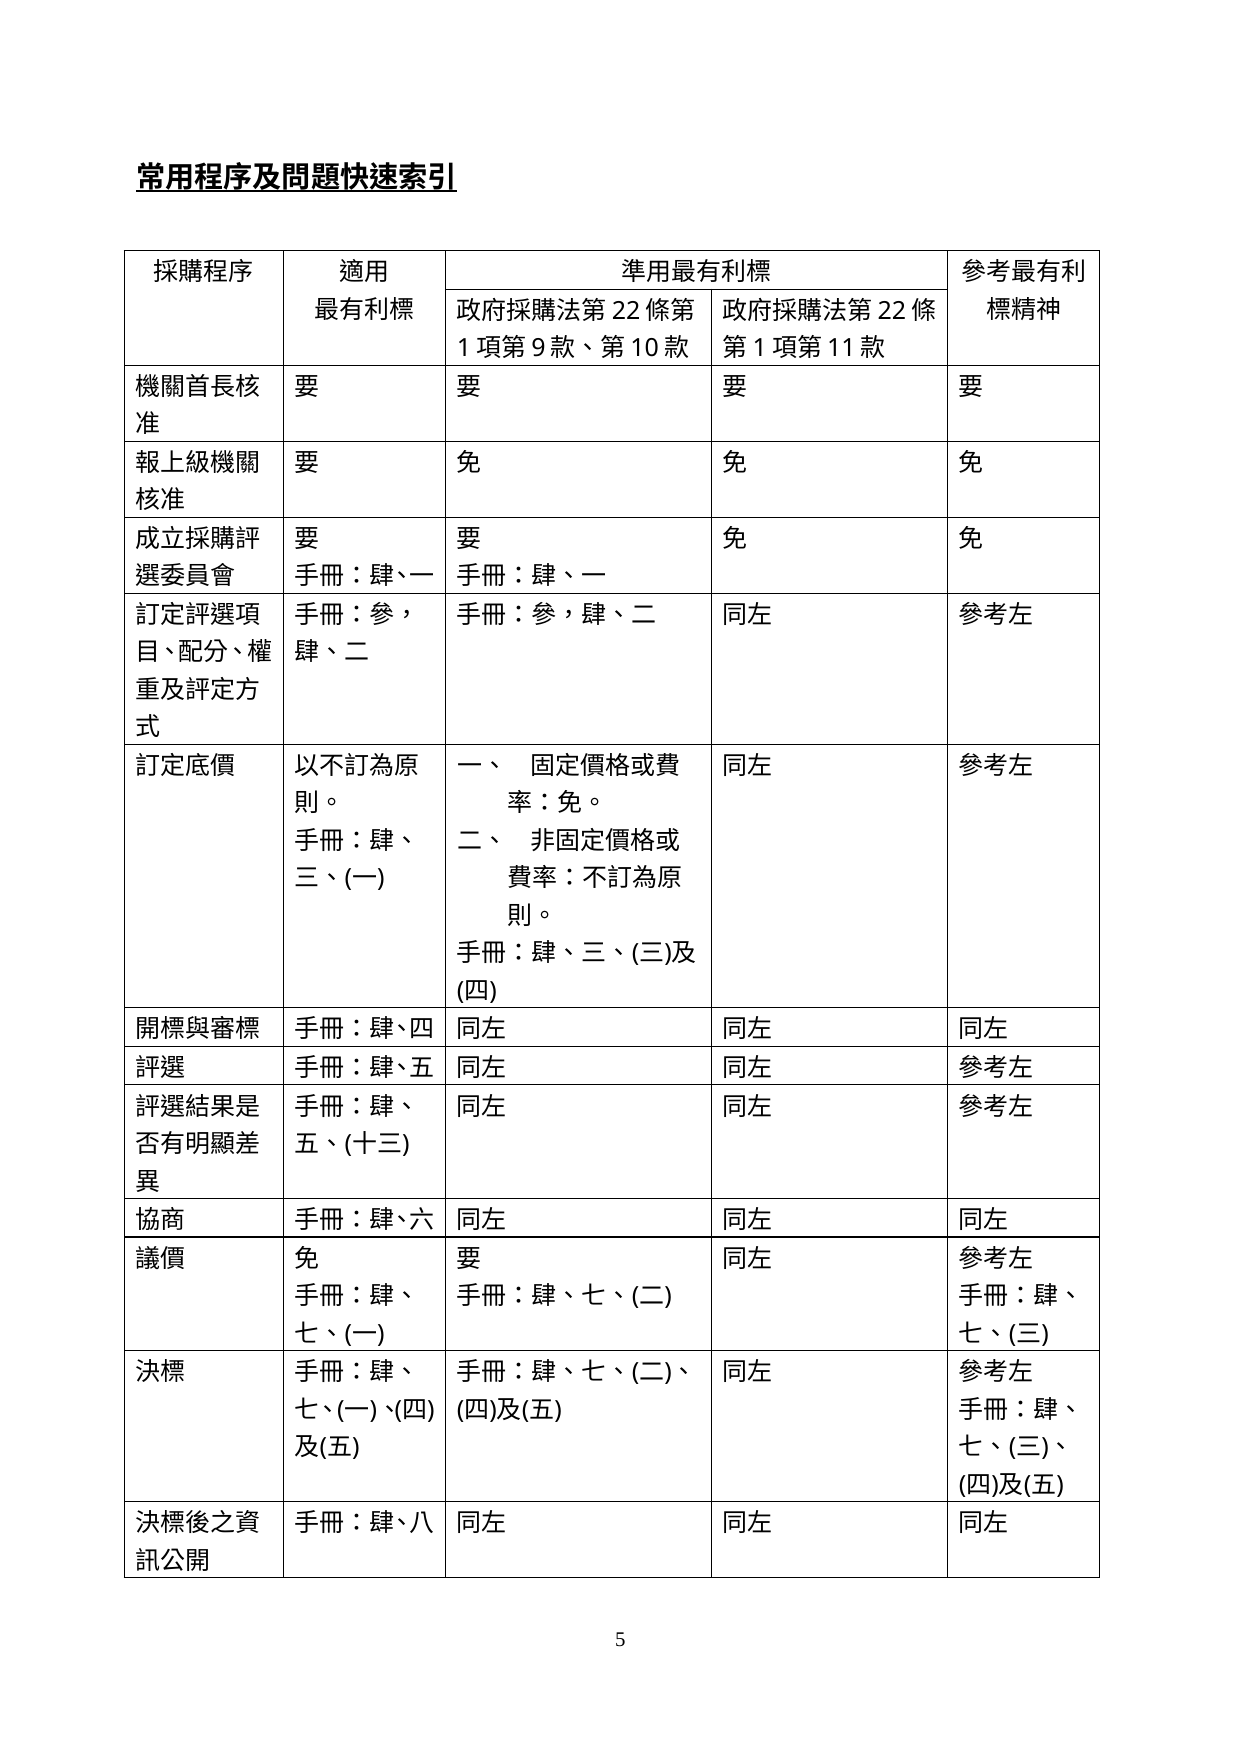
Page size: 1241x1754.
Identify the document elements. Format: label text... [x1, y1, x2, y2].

table_cell 手冊：肆、七、(二)、(四)及(五) [446, 1351, 711, 1501]
table_cell 同左 [712, 1047, 947, 1084]
table_cell 免 [712, 442, 947, 517]
table_cell 手冊：肆、五、(十三) [284, 1085, 445, 1198]
table_cell 同左 [712, 1085, 947, 1198]
table_cell 同左 [446, 1502, 711, 1577]
table_cell 成立採購評選委員會 [125, 518, 283, 593]
table_cell 同左 [712, 1238, 947, 1350]
table_cell 協商 [125, 1199, 283, 1236]
table_cell 要 [446, 366, 711, 441]
table_cell 手冊：參，肆、二 [446, 594, 711, 744]
table_cell 同左 [948, 1502, 1099, 1577]
table_cell 手冊：參，肆、二 [284, 594, 445, 744]
table_cell 同左 [446, 1085, 711, 1198]
table_cell 同左 [446, 1199, 711, 1236]
table_cell 以不訂為原則。 手冊：肆、三、(一) [284, 745, 445, 1007]
table_cell 評選結果是否有明顯差異 [125, 1085, 283, 1198]
table_cell 要 [712, 366, 947, 441]
table_cell 要 [284, 366, 445, 441]
table_cell 開標與審標 [125, 1008, 283, 1046]
table_cell 要 手冊：肆、一 [446, 518, 711, 593]
table_header 參考最有利標精神 [948, 251, 1099, 364]
table_cell 同左 [712, 1502, 947, 1577]
table_header 採購程序 [125, 251, 283, 364]
table_cell 固定價格或費率：免。 非固定價格或費率：不訂為原則。 手冊：肆、三、(三)及(四) [446, 745, 711, 1007]
table_cell 同左 [712, 594, 947, 744]
table_cell 手冊：肆、七、(一)、(四)及(五) [284, 1351, 445, 1501]
table_cell 參考左 手冊：肆、七、(三) [948, 1238, 1099, 1350]
table_cell 議價 [125, 1238, 283, 1350]
table_cell 免 [948, 442, 1099, 517]
table_cell 參考左 [948, 1047, 1099, 1084]
table_cell 評選 [125, 1047, 283, 1084]
table_cell 要 [284, 442, 445, 517]
table_cell 免 手冊：肆、七、(一) [284, 1238, 445, 1350]
table_cell 決標後之資訊公開 [125, 1502, 283, 1577]
table_cell 參考左 [948, 594, 1099, 744]
table_cell 決標 [125, 1351, 283, 1501]
table_cell 免 [712, 518, 947, 593]
table_cell 訂定底價 [125, 745, 283, 1007]
table_cell 同左 [446, 1008, 711, 1046]
table_cell 同左 [712, 1199, 947, 1236]
table_cell 參考左 [948, 1085, 1099, 1198]
table_header 準用最有利標 [446, 251, 947, 288]
table_cell 手冊：肆、八 [284, 1502, 445, 1577]
table_cell 手冊：肆、五 [284, 1047, 445, 1084]
table_cell 要 手冊：肆、七、(二) [446, 1238, 711, 1350]
table_cell 手冊：肆、四 [284, 1008, 445, 1046]
table_cell 政府採購法第22條第1項第11款 [712, 290, 947, 364]
table_cell 免 [948, 518, 1099, 593]
table_cell 訂定評選項目、配分、權重及評定方式 [125, 594, 283, 744]
table_cell 同左 [446, 1047, 711, 1084]
table_cell 參考左 手冊：肆、七、(三)、(四)及(五) [948, 1351, 1099, 1501]
table_header 適用 最有利標 [284, 251, 445, 364]
table_cell 政府採購法第22條第1項第9款、第10款 [446, 290, 711, 364]
table_cell 手冊：肆、六 [284, 1199, 445, 1236]
text 常用程序及問題快速索引 [136, 137, 1104, 212]
table_cell 同左 [712, 745, 947, 1007]
table_cell 機關首長核准 [125, 366, 283, 441]
table_cell 同左 [948, 1199, 1099, 1236]
table_cell 參考左 [948, 745, 1099, 1007]
table_cell 同左 [948, 1008, 1099, 1046]
table_cell 要 [948, 366, 1099, 441]
table_cell 同左 [712, 1008, 947, 1046]
table_cell 免 [446, 442, 711, 517]
table_cell 要 手冊：肆、一 [284, 518, 445, 593]
table_cell 同左 [712, 1351, 947, 1501]
table_cell 報上級機關核准 [125, 442, 283, 517]
